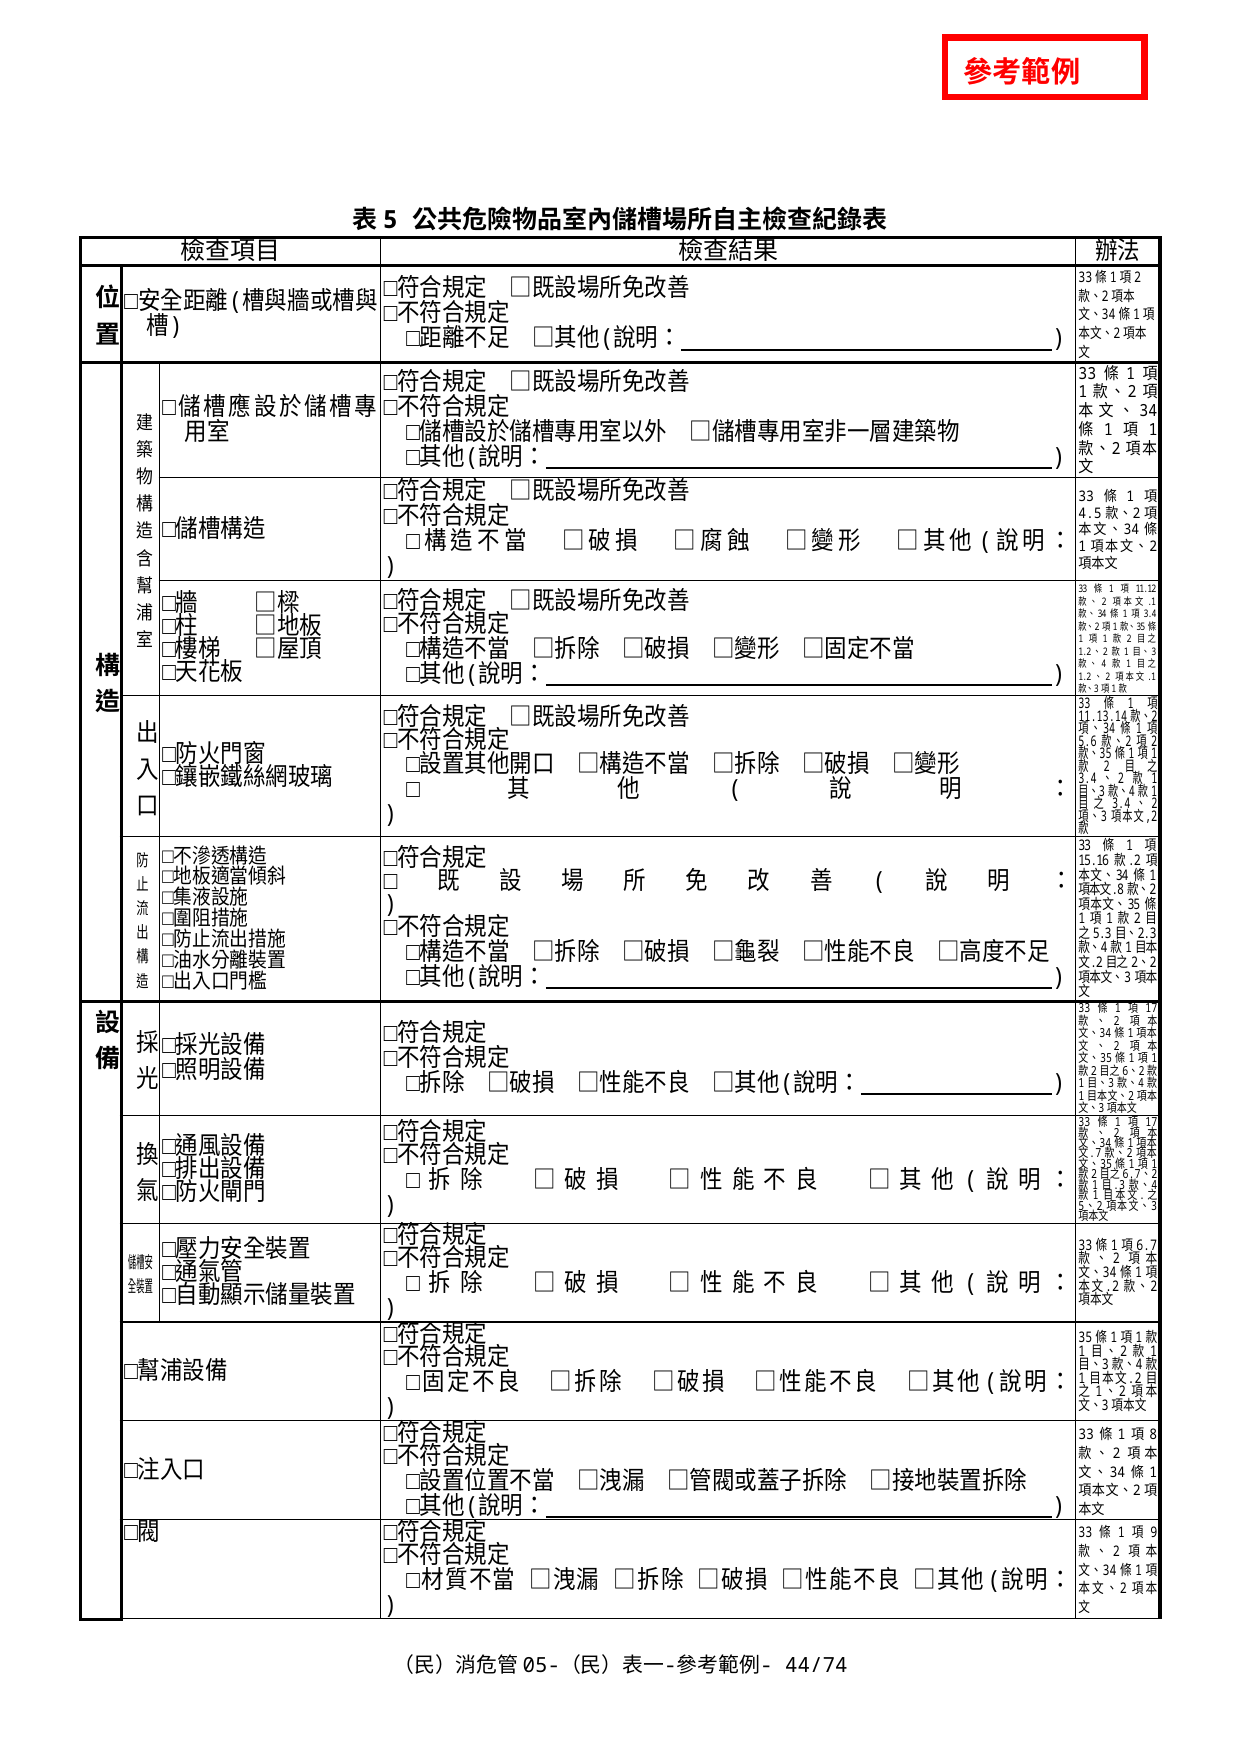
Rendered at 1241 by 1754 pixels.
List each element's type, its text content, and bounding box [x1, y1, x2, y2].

table_cell 33條1項17款、2項本文、34條1項本文、2項本文、35條1項1款2目之6、2款1目、3款、4款1目本文、2項本文、3項本文 [1076, 1003, 1158, 1115]
table_cell □閥 [123, 1520, 380, 1618]
table_cell □儲槽應設於儲槽專用室 [160, 364, 380, 477]
table_cell 33條1項4.5款、2項本文、34條1項本文、2項本文 [1076, 478, 1158, 580]
table_cell 防止流出構造 [123, 837, 159, 999]
table_cell 建築物構造含幫浦室 [123, 364, 159, 695]
table_cell 33條1項11.12款、2項本文.1款、34條1項3.4款、2項1款、35條1項1款2目之1.2、2款1目、3款、4款1目之1.2、2項本文.1款、3項1款 [1076, 581, 1158, 695]
table_cell □符合規定 □既設場所免改善 □不符合規定 □構造不當 □拆除 □破損 □變形 □固定不當 □其他(說明： ) [381, 581, 1075, 695]
table_cell 33條1項17款、2項本文、34條1項本文.7款、2項本文、35條1項1款2目之6.7、2款1目.3款、4款1目本文.之5、2項本文、3項本文 [1076, 1116, 1158, 1222]
table_cell □符合規定 □不符合規定 □材質不當 □洩漏 □拆除 □破損 □性能不良 □其他(說明： ) [381, 1520, 1075, 1618]
table_cell 33條1項8款、2項本文、34條1項本文、2項本文 [1076, 1421, 1158, 1519]
table_cell 出入口 [123, 696, 159, 836]
table_cell □符合規定 □不符合規定 □拆除 □破損 □性能不良 □其他(說明： ) [381, 1116, 1075, 1222]
table_cell □符合規定 □不符合規定 □拆除 □破損 □性能不良 □其他(說明： ) [381, 1224, 1075, 1321]
table_cell □符合規定 □既設場所免改善 □不符合規定 □儲槽設於儲槽專用室以外 □儲槽專用室非一層建築物 □其他(說明： ) [381, 364, 1075, 477]
table_cell □採光設備 □照明設備 [160, 1003, 380, 1115]
table_cell □符合規定 □既設場所免改善 □不符合規定 □距離不足 □其他(說明： ) [381, 267, 1075, 361]
table_cell 儲槽安全裝置 [123, 1224, 159, 1321]
table_header 檢查項目 [82, 239, 380, 264]
table_cell □符合規定 □既設場所免改善 □不符合規定 □構造不當 □破損 □腐蝕 □變形 □其他(說明： ) [381, 478, 1075, 580]
table_cell □壓力安全裝置 □通氣管 □自動顯示儲量裝置 [160, 1224, 380, 1321]
table_cell 換氣 [123, 1116, 159, 1222]
table_cell □牆 □樑 □柱 □地板 □樓梯 □屋頂 □天花板 [160, 581, 380, 695]
table_cell 33條1項1款、2項本文、34條1項1款、2項本文 [1076, 364, 1158, 477]
table_cell □安全距離(槽與牆或槽與槽) [123, 267, 380, 361]
table_header 辦法 [1076, 239, 1158, 264]
table_cell 33條1項11.13.14款、2項、34條1項5.6款、2項2款、35條1項1款2目之3.4、2款1目、3款、4款1目之3.4、2項、3項本文,2款 [1076, 696, 1158, 836]
table_cell □符合規定 □不符合規定 □固定不良 □拆除 □破損 □性能不良 □其他(說明： ) [381, 1323, 1075, 1420]
table_cell □符合規定 □既設場所免改善(說明： ) □不符合規定 □構造不當 □拆除 □破損 □龜裂 □性能不良 □高度不足 □其他(說明： ) [381, 837, 1075, 999]
table_cell 33條1項9款、2項本文、34條1項本文、2項本文 [1076, 1520, 1158, 1618]
table_cell 構造 [82, 364, 120, 999]
table_header 檢查結果 [381, 239, 1075, 264]
table_cell □注入口 [123, 1421, 380, 1519]
table_cell 設備 [82, 1003, 120, 1618]
table_cell □符合規定 □不符合規定 □設置位置不當 □洩漏 □管閥或蓋子拆除 □接地裝置拆除 □其他(說明： ) [381, 1421, 1075, 1519]
table_cell 35條1項1款1目、2款1目、3款、4款1目本文.2目之1、2項本文、3項本文 [1076, 1323, 1158, 1420]
table_cell 33條1項2款、2項本文、34條1項本文、2項本文 [1076, 267, 1158, 361]
table_cell 33條1項6.7款、2項本文、34條1項本文.2款、2項本文 [1076, 1224, 1158, 1321]
table_cell □符合規定 □既設場所免改善 □不符合規定 □設置其他開口 □構造不當 □拆除 □破損 □變形 □其他(說明： ) [381, 696, 1075, 836]
table_cell □不滲透構造 □地板適當傾斜 □集液設施 □圍阻措施 □防止流出措施 □油水分離裝置 □出入口門檻 [160, 837, 380, 999]
table_cell □儲槽構造 [160, 478, 380, 580]
table_cell 位置 [82, 267, 120, 361]
table_cell □符合規定 □不符合規定 □拆除 □破損 □性能不良 □其他(說明： ) [381, 1003, 1075, 1115]
table_cell 採光 [123, 1003, 159, 1115]
table_cell □防火門窗 □鑲嵌鐵絲網玻璃 [160, 696, 380, 836]
table_cell 33條1項15.16款.2項本文、34條1項本文.8款、2項本文、35條1項1款2目之5.3目、2.3款、4款1目本文.2目之2、2項本文、3項本文 [1076, 837, 1158, 999]
table_cell □通風設備 □排出設備 □防火閘門 [160, 1116, 380, 1222]
table_cell □幫浦設備 [123, 1323, 380, 1420]
text 表5 公共危險物品室內儲槽場所自主檢查紀錄表 [177, 200, 1063, 236]
